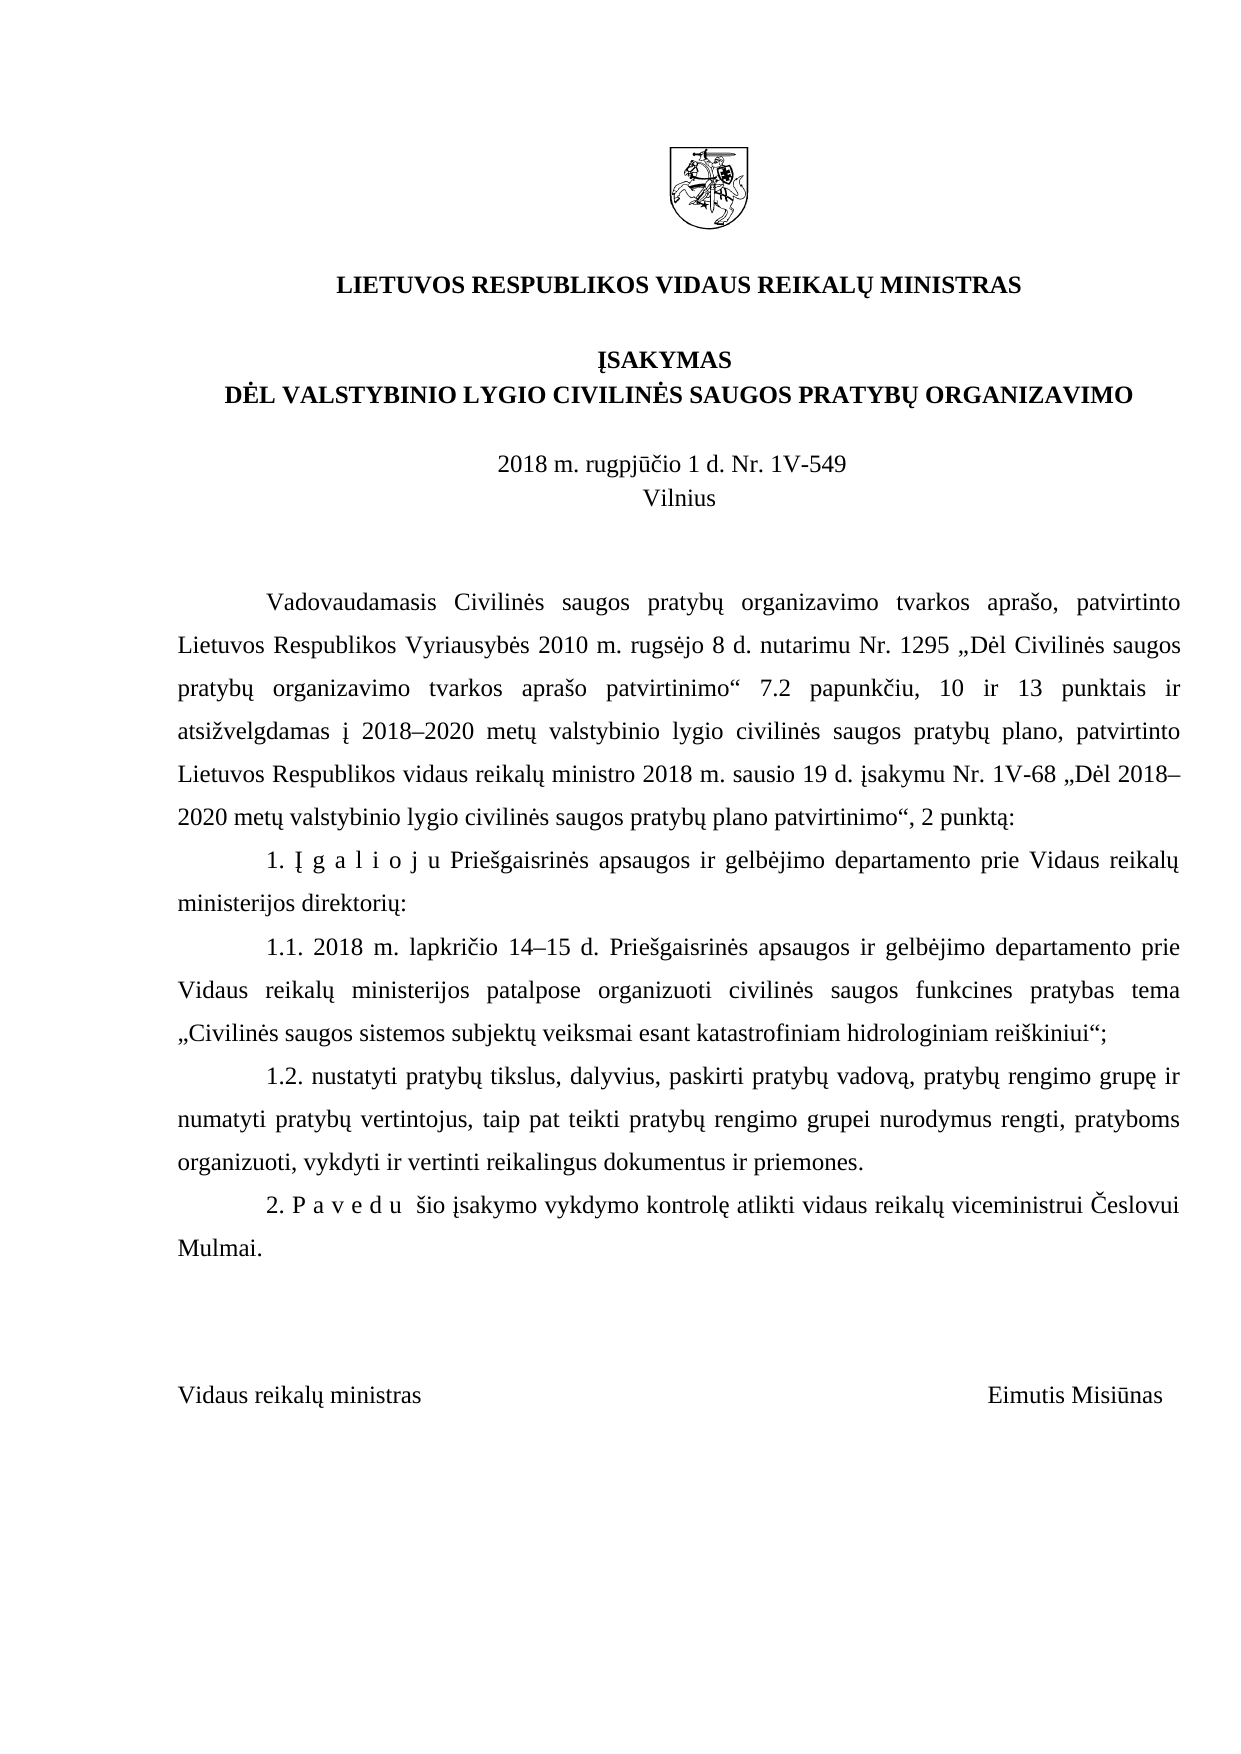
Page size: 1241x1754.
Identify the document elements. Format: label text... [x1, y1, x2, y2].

text 2. P a v e d u šio įsakymo vykdymo kontrolę atlikti vidaus reikalų viceministrui Česlovui Mulmai. [177, 1190, 1181, 1262]
text ĮSAKYMAS [148, 345, 1181, 374]
text LIETUVOS RESPUBLIKOS VIDAUS REIKALŲ MINISTRAS [177, 270, 1181, 299]
text 1.1. 2018 m. lapkričio 14–15 d. Priešgaisrinės apsaugos ir gelbėjimo departamento prie Vidaus reikalų ministerijos patalpose organizuoti civilinės saugos funkcines pratybas tema „Civilinės saugos sistemos subjektų veiksmai esant katastrofiniam hidrologiniam reiškiniui“; [177, 932, 1181, 1047]
text Vidaus reikalų ministras Eimutis Misiūnas [177, 1380, 1181, 1409]
text 1.2. nustatyti pratybų tikslus, dalyvius, paskirti pratybų vadovą, pratybų rengimo grupę ir numatyti pratybų vertintojus, taip pat teikti pratybų rengimo grupei nurodymus rengti, pratyboms organizuoti, vykdyti ir vertinti reikalingus dokumentus ir priemones. [177, 1061, 1181, 1176]
text Vadovaudamasis Civilinės saugos pratybų organizavimo tvarkos aprašo, patvirtinto Lietuvos Respublikos Vyriausybės 2010 m. rugsėjo 8 d. nutarimu Nr. 1295 „Dėl Civilinės saugos pratybų organizavimo tvarkos aprašo patvirtinimo“ 7.2 papunkčiu, 10 ir 13 punktais ir atsižvelgdamas į 2018–2020 metų valstybinio lygio civilinės saugos pratybų plano, patvirtinto Lietuvos Respublikos vidaus reikalų ministro 2018 m. sausio 19 d. įsakymu Nr. 1V-68 „Dėl 2018–2020 metų valstybinio lygio civilinės saugos pratybų plano patvirtinimo“, 2 punktą: [177, 587, 1181, 831]
text Vilnius [177, 483, 1181, 512]
text 1. Į g a l i o j u Priešgaisrinės apsaugos ir gelbėjimo departamento prie Vidaus reikalų ministerijos direktorių: [177, 845, 1181, 917]
text 2018 m. rugpjūčio 1 d. Nr. 1V-549 [162, 449, 1181, 477]
text DĖL VALSTYBINIO LYGIO CIVILINĖS SAUGOS PRATYBŲ ORGANIZAVIMO [177, 380, 1181, 408]
